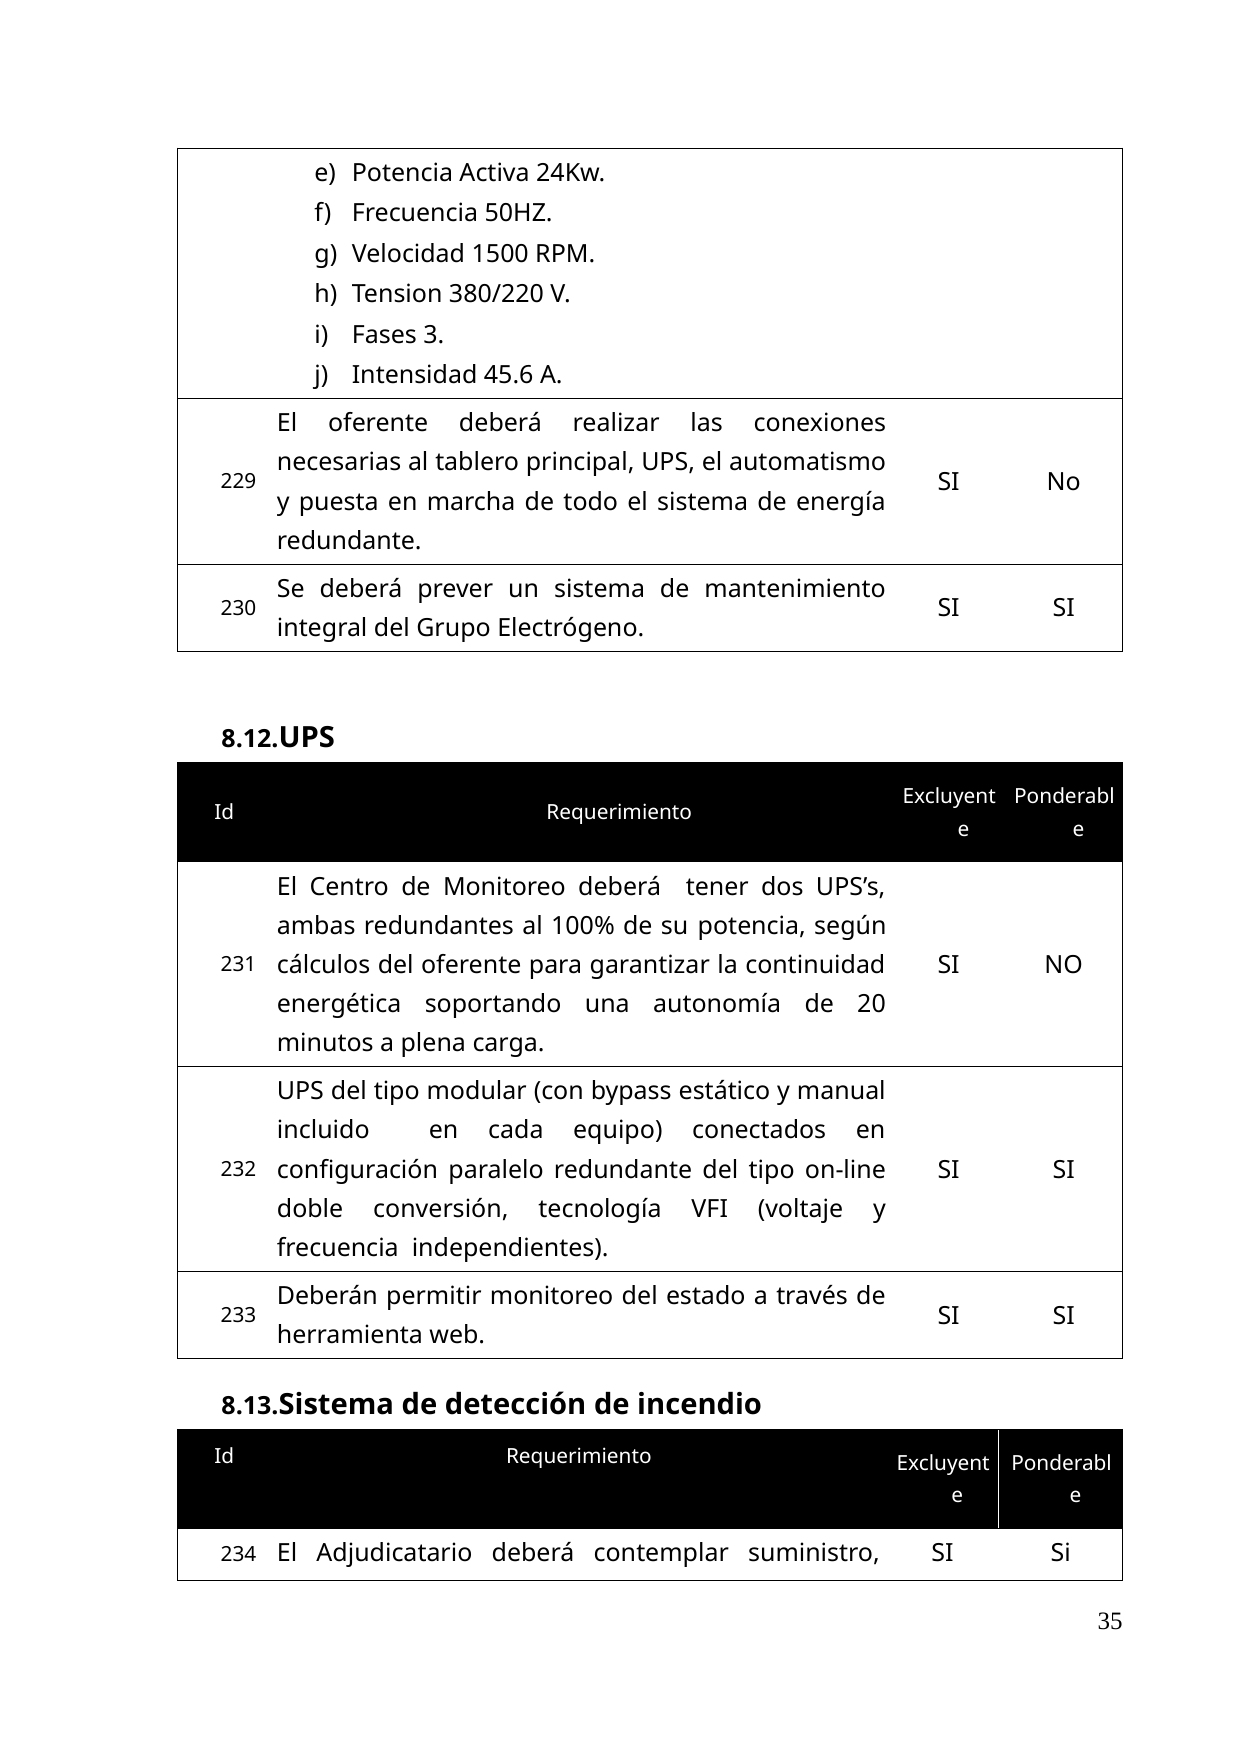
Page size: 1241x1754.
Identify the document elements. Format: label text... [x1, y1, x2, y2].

table_cell [178, 399, 271, 563]
table_cell SI [892, 862, 1004, 1066]
table_cell SI [892, 1272, 1004, 1358]
table_cell No [1004, 399, 1122, 563]
table_header Id [178, 1430, 271, 1528]
table_cell Se deberá prever un sistema de mantenimiento integral del Grupo Electrógeno. [271, 565, 892, 651]
table_cell [178, 1529, 271, 1580]
table_cell [178, 565, 271, 651]
table_header Requerimiento [271, 763, 892, 861]
table_cell SI [1004, 1272, 1122, 1358]
table_cell [178, 862, 271, 1066]
table_cell El oferente deberá realizar las conexiones necesarias al tablero principal, UPS, el automatismo y puesta en marcha de todo el sistema de energía redundante. [271, 399, 892, 563]
table_header Id [178, 763, 271, 861]
table_cell [178, 149, 271, 398]
table_cell Deberán permitir monitoreo del estado a través de herramienta web. [271, 1272, 892, 1358]
table_cell NO [1004, 862, 1122, 1066]
table_cell SI [892, 399, 1004, 563]
table_cell SI [892, 1067, 1004, 1271]
table_header Requerimiento [271, 1430, 886, 1528]
table_cell [1004, 149, 1122, 398]
table_header Excluyente [892, 763, 1004, 861]
table_cell SI [1004, 1067, 1122, 1271]
table_header Excluyente [886, 1430, 998, 1528]
table_cell SI [892, 565, 1004, 651]
subtitle Sistema de detección de incendio [215, 1383, 1122, 1423]
subtitle UPS [215, 716, 1122, 756]
table_cell Para el Centro de Monitoreo se reutilizara un Grupo Electrógeno de 30 kva el que debe cubrir los puestos de trabajo y luminarias. Especificaciones del Grupo Generador marca NEWAGE: Fabricación Num.: 0141541/06. Identificación: 01405472. Generador Tipo BC. I184F1. Potencia 30 KVA. Potencia Activa 24Kw. Frecuencia 50HZ. Velocidad 1500 RPM. Tension 380/220 V. Fases 3. Intensidad 45.6 A. [271, 149, 892, 398]
table_cell [892, 149, 1004, 398]
table_header Ponderable [1004, 763, 1122, 861]
table_cell UPS del tipo modular (con bypass estático y manual incluido en cada equipo) conectados en configuración paralelo redundante del tipo on-line doble conversión, tecnología VFI (voltaje y frecuencia independientes). [271, 1067, 892, 1271]
table_cell SI [886, 1529, 998, 1580]
table_cell [178, 1067, 271, 1271]
table_cell El Adjudicatario deberá contemplar suministro, [271, 1529, 886, 1580]
table_cell Si [999, 1529, 1122, 1580]
table_cell [178, 1272, 271, 1358]
table_cell SI [1004, 565, 1122, 651]
table_cell El Centro de Monitoreo deberá tener dos UPS’s, ambas redundantes al 100% de su potencia, según cálculos del oferente para garantizar la continuidad energética soportando una autonomía de 20 minutos a plena carga. [271, 862, 892, 1066]
table_header Ponderable [999, 1430, 1122, 1528]
